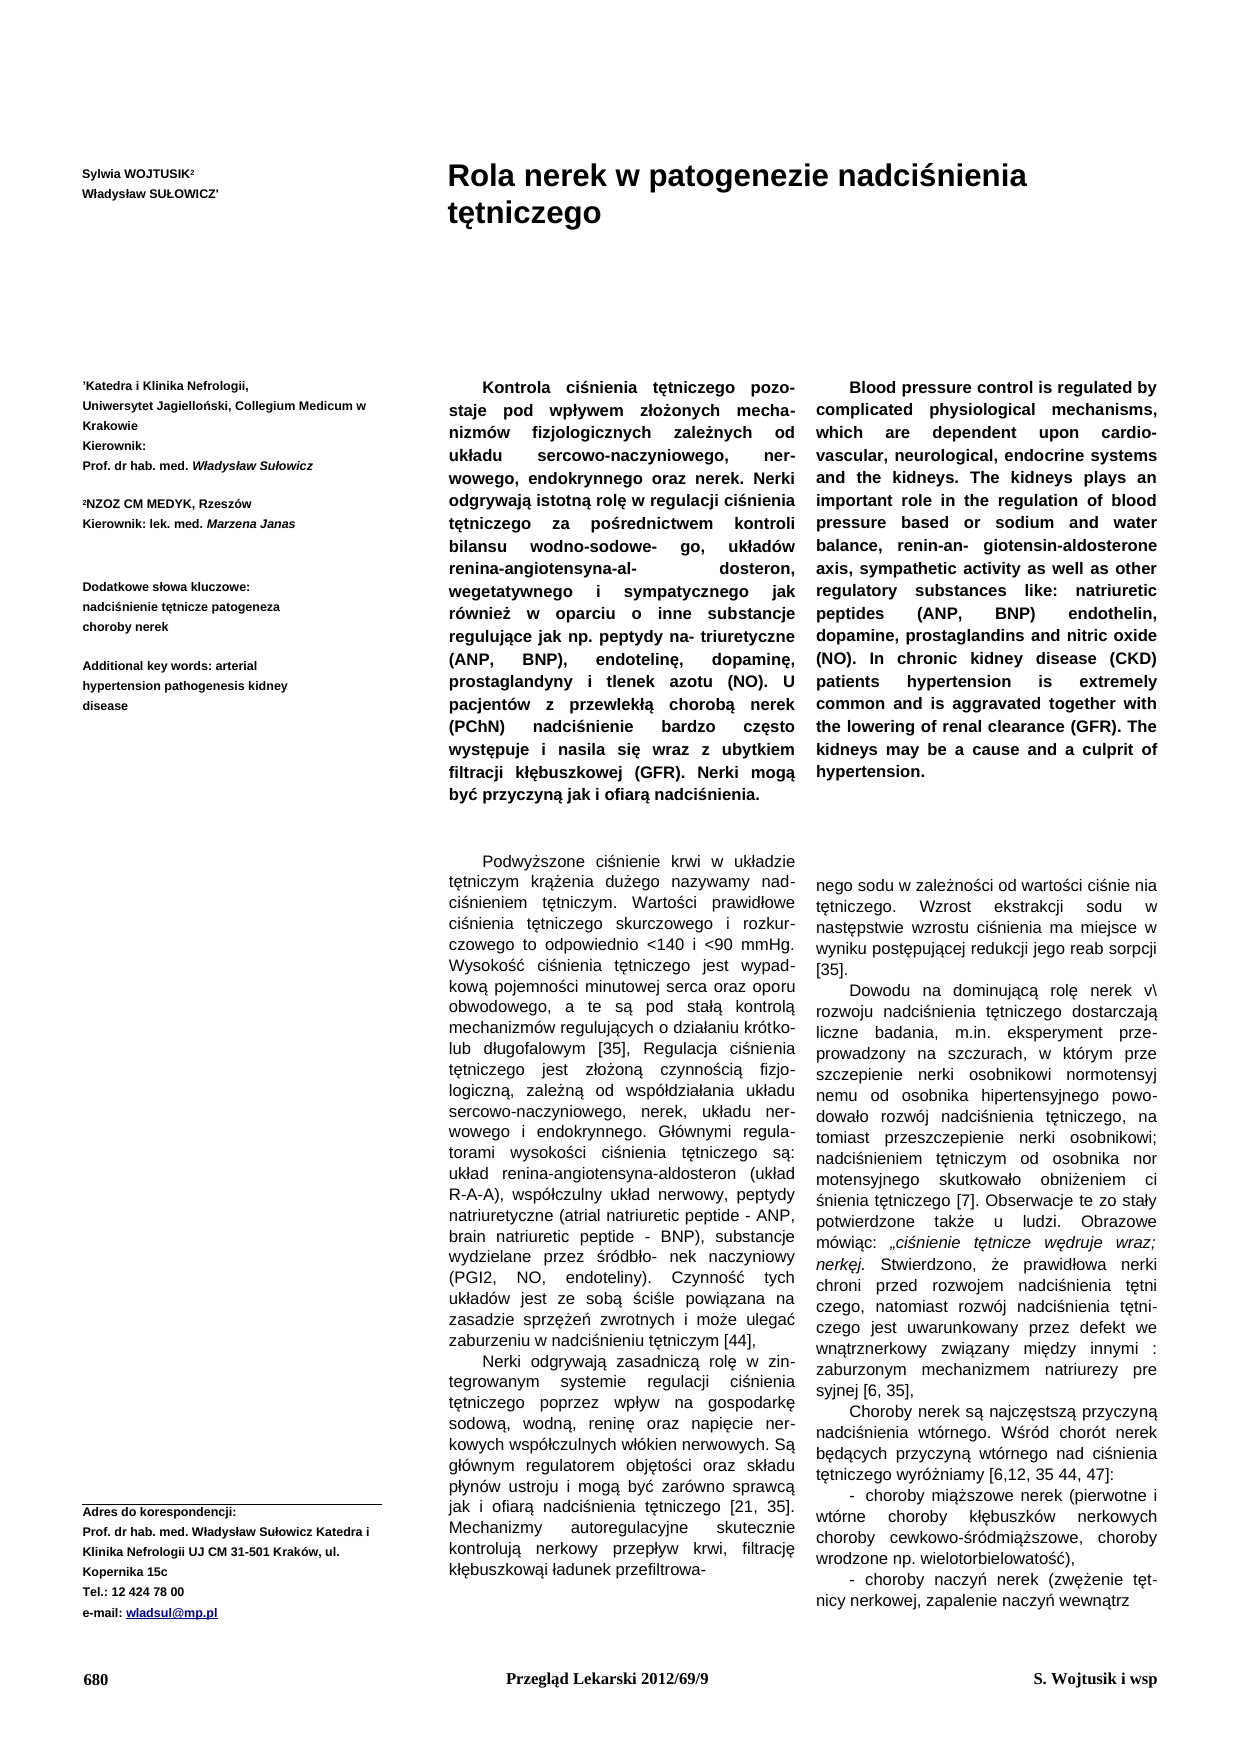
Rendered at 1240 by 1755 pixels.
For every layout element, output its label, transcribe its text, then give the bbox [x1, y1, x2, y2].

text S. Wojtusik i wsp [1027, 1669, 1157, 1688]
text Przegląd Lekarski 2012/69/9 [506, 1669, 740, 1688]
text Nerki odgrywają zasadniczą rolę w zin­tegrowanym systemie regulacji ciśnienia tętniczego poprzez wpływ na gospodarkę sodową, wodną, reninę oraz napięcie ner­kowych współczulnych włókien nerwowych. Są głównym regulatorem objętości oraz składu płynów ustroju i mogą być zarówno sprawcą jak i ofiarą nadciśnienia tętniczego [21, 35]. Mechanizmy autoregulacyjne sku­tecznie kontrolują nerkowy przepływ krwi, filtrację kłębuszkowąi ładunek przefiltrowa- [449, 1351, 795, 1579]
text Uniwersytet Jagielloński, Collegium Medicum w Krakowie [82, 398, 425, 433]
text nego sodu w zależności od wartości ciśnie nia tętniczego. Wzrost ekstrakcji sodu w następstwie wzrostu ciśnienia ma miejsce w wyniku postępującej redukcji jego reab sorpcji [35]. [816, 876, 1157, 979]
text Sylwia WOJTUSIK2 [82, 167, 268, 181]
text e-mail: wladsul@mp.pl [82, 1605, 382, 1619]
text Tel.: 12 424 78 00 [82, 1585, 382, 1599]
text Kierownik: lek. med. Marzena Janas [82, 517, 425, 531]
text Adres do korespondencji: [82, 1505, 382, 1518]
subtitle Rola nerek w patogenezie nadciśnienia tętniczego [447, 157, 1045, 231]
text Prof. dr hab. med. Władysław Sułowicz [82, 458, 425, 472]
text 680 [83, 1669, 113, 1689]
text Choroby nerek są najczęstszą przyczy­ną nadciśnienia wtórnego. Wśród chorót nerek będących przyczyną wtórnego nad ciśnienia tętniczego wyróżniamy [6,12, 35 44, 47]: [816, 1402, 1157, 1484]
text Blood pressure control is regulated by complicated physiological mecha­nisms, which are dependent upon cardio-vascular, neurological, endo­crine systems and the kidneys. The kidneys plays an important role in the regulation of blood pressure based or sodium and water balance, renin-an- giotensin-aldosterone axis, sympa­thetic activity as well as other regula­tory substances like: natriuretic peptides (ANP, BNP) endothelin, dopamine, prostaglandins and nitric oxide (NO). In chronic kidney disease (CKD) patients hypertension is ex­tremely common and is aggravated together with the lowering of renal clearance (GFR). The kidneys may be a cause and a culprit of hypertension. [816, 378, 1157, 781]
text Kontrola ciśnienia tętniczego pozo- staje pod wpływem złożonych mecha­nizmów fizjologicznych zależnych od układu sercowo-naczyniowego, ner­wowego, endokrynnego oraz nerek. Nerki odgrywają istotną rolę w regula­cji ciśnienia tętniczego za pośrednic­twem kontroli bilansu wodno-sodowe- go, układów renina-angiotensyna-al- dosteron, wegetatywnego i sympatycz­nego jak również w oparciu o inne sub­stancje regulujące jak np. peptydy na- triuretyczne (ANP, BNP), endotelinę, dopaminę, prostaglandyny i tlenek azotu (NO). U pacjentów z przewlekłą chorobą nerek (PChN) nadciśnienie bardzo często występuje i nasila się wraz z ubytkiem filtracji kłębuszkowej (GFR). Nerki mogą być przyczyną jak i ofiarą nadciśnienia. [449, 378, 795, 804]
text Dodatkowe słowa kluczowe: nadciśnienie tętnicze patogeneza choroby nerek [82, 580, 314, 634]
text Additional key words: arterial hypertension pathogenesis kidney disease [82, 658, 314, 713]
text Prof. dr hab. med. Władysław Sułowicz Katedra i Klinika Nefrologii UJ CM 31-501 Kraków, ul. Kopernika 15c [82, 1524, 382, 1579]
text ’Katedra i Klinika Nefrologii, [82, 378, 425, 393]
text Władysław SUŁOWICZ' [82, 187, 268, 201]
list choroby miąższowe nerek (pierwotne i wtórne choroby kłębuszków nerkowych choroby cewkowo-śródmiąższowe, choroby wrodzone np. wielotorbielowatość), [816, 1486, 1157, 1568]
list choroby naczyń nerek (zwężenie tęt­nicy nerkowej, zapalenie naczyń wewnątrz [816, 1570, 1157, 1610]
text Dowodu na dominującą rolę nerek v\ rozwoju nadciśnienia tętniczego dostarcza­ją liczne badania, m.in. eksperyment prze­prowadzony na szczurach, w którym prze szczepienie nerki osobnikowi normotensyj nemu od osobnika hipertensyjnego powo­dowało rozwój nadciśnienia tętniczego, na tomiast przeszczepienie nerki osobnikowi; nadciśnieniem tętniczym od osobnika nor motensyjnego skutkowało obniżeniem ci śnienia tętniczego [7]. Obserwacje te zo stały potwierdzone także u ludzi. Obrazowe mówiąc: „ciśnienie tętnicze wędruje wraz; nerkęj. Stwierdzono, że prawidłowa nerki chroni przed rozwojem nadciśnienia tętni czego, natomiast rozwój nadciśnienia tętni­czego jest uwarunkowany przez defekt we wnątrznerkowy związany między innymi : zaburzonym mechanizmem natriurezy pre syjnej [6, 35], [816, 981, 1157, 1400]
text Podwyższone ciśnienie krwi w układzie tętniczym krążenia dużego nazywamy nad­ciśnieniem tętniczym. Wartości prawidłowe ciśnienia tętniczego skurczowego i rozkur­czowego to odpowiednio <140 i <90 mmHg. Wysokość ciśnienia tętniczego jest wypad­kową pojemności minutowej serca oraz opo­ru obwodowego, a te są pod stałą kontrolą mechanizmów regulujących o działaniu krót­ko- lub długofalowym [35], Regulacja ciśnie­nia tętniczego jest złożoną czynnością fizjo­logiczną, zależną od współdziałania układu sercowo-naczyniowego, nerek, układu ner­wowego i endokrynnego. Głównymi regula­torami wysokości ciśnienia tętniczego są: układ renina-angiotensyna-aldosteron (układ R-A-A), współczulny układ nerwowy, peptydy natriuretyczne (atrial natriuretic peptide - ANP, brain natriuretic peptide - BNP), substancje wydzielane przez śródbło- nek naczyniowy (PGI2, NO, endoteliny). Czynność tych układów jest ze sobą ściśle powiązana na zasadzie sprzężeń zwrotnych i może ulegać zaburzeniu w nadciśnieniu tętniczym [44], [449, 851, 795, 1350]
text 2NZOZ CM MEDYK, Rzeszów [82, 497, 425, 511]
text Kierownik: [82, 438, 425, 453]
